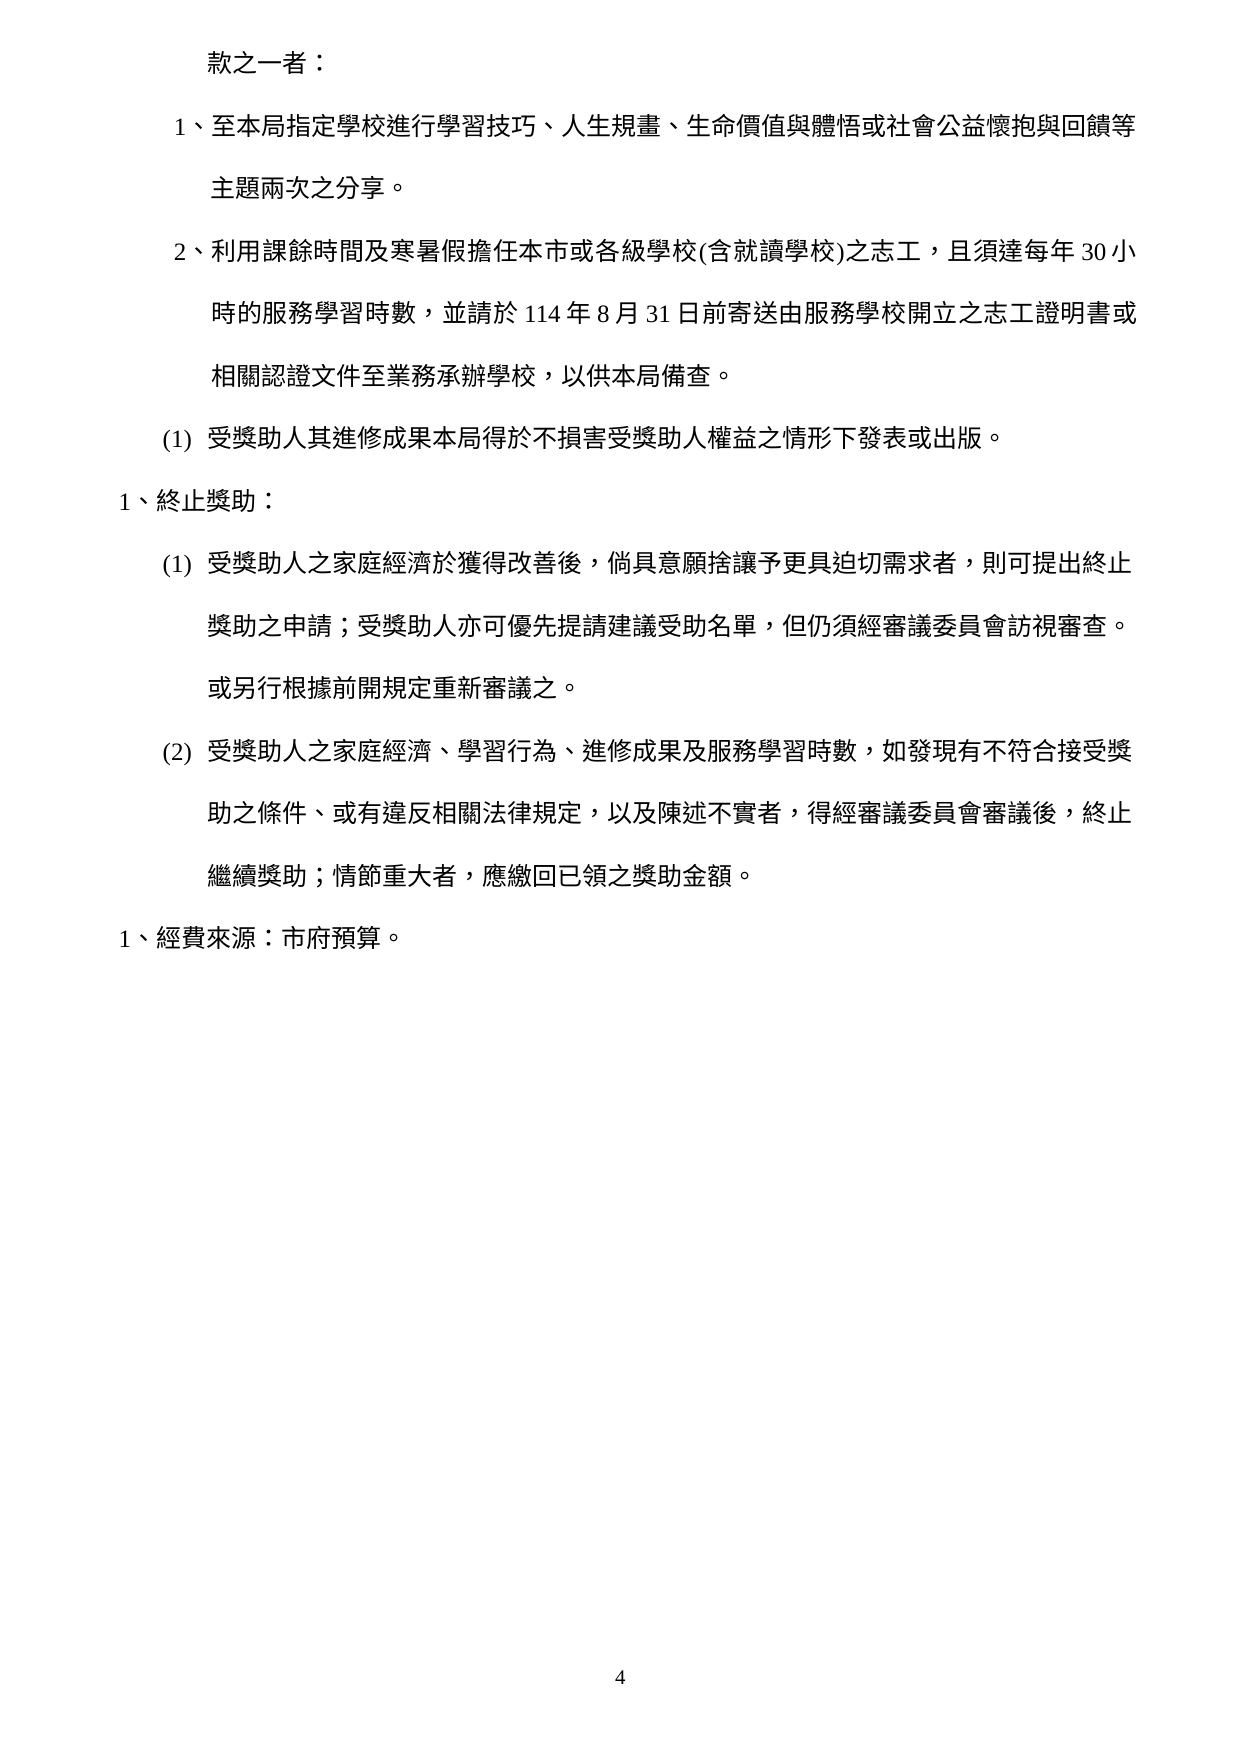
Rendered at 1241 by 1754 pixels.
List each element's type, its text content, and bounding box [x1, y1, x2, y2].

list 利用課餘時間及寒暑假擔任本市或各級學校(含就讀學校)之志工，且須達每年30小時的服務學習時數，並請於114年8月31日前寄送由服務學校開立之志工證明書或相關認證文件至業務承辦學校，以供本局備查。 [173, 208, 1137, 395]
list 受獎助人之家庭經濟、學習行為、進修成果及服務學習時數，如發現有不符合接受獎助之條件、或有違反相關法律規定，以及陳述不實者，得經審議委員會審議後，終止繼續獎助；情節重大者，應繳回已領之獎助金額。 [162, 708, 1137, 895]
list 款之一者： [162, 20, 1137, 83]
list 經費來源：市府預算。 [103, 895, 1137, 958]
list 受獎助人其進修成果本局得於不損害受獎助人權益之情形下發表或出版。 [162, 395, 1137, 458]
list 至本局指定學校進行學習技巧、人生規畫、生命價值與體悟或社會公益懷抱與回饋等主題兩次之分享。 [173, 83, 1137, 208]
list 終止獎助： [103, 458, 1137, 520]
list 受獎助人之家庭經濟於獲得改善後，倘具意願捨讓予更具迫切需求者，則可提出終止獎助之申請；受獎助人亦可優先提請建議受助名單，但仍須經審議委員會訪視審查。或另行根據前開規定重新審議之。 [162, 520, 1137, 708]
